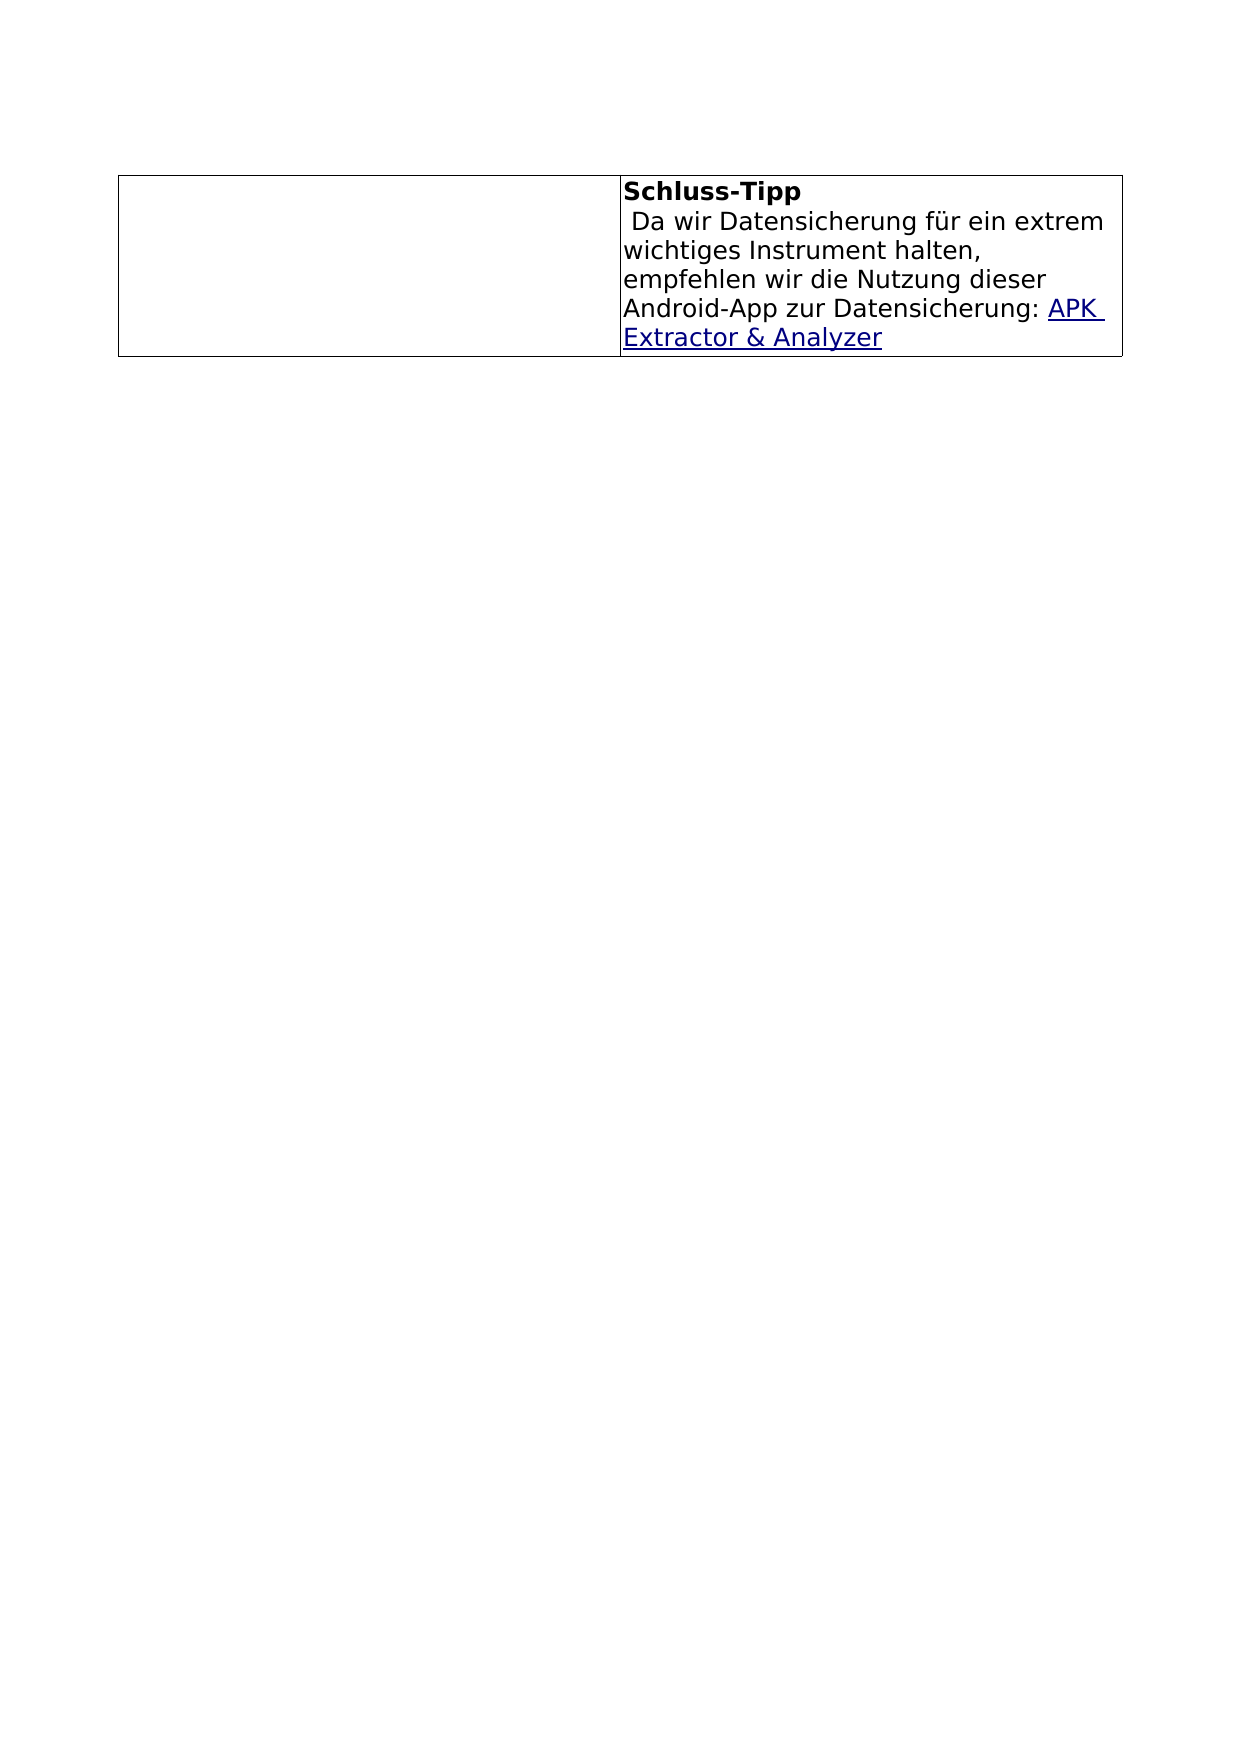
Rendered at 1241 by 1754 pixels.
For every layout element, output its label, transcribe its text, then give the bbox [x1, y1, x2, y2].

table_header [119, 176, 620, 356]
table_header Schluss-Tipp Da wir Datensicherung für ein extrem wichtiges Instrument halten, empfehlen wir die Nutzung dieser Android-App zur Datensicherung: APK Extractor & Analyzer [621, 176, 1122, 356]
